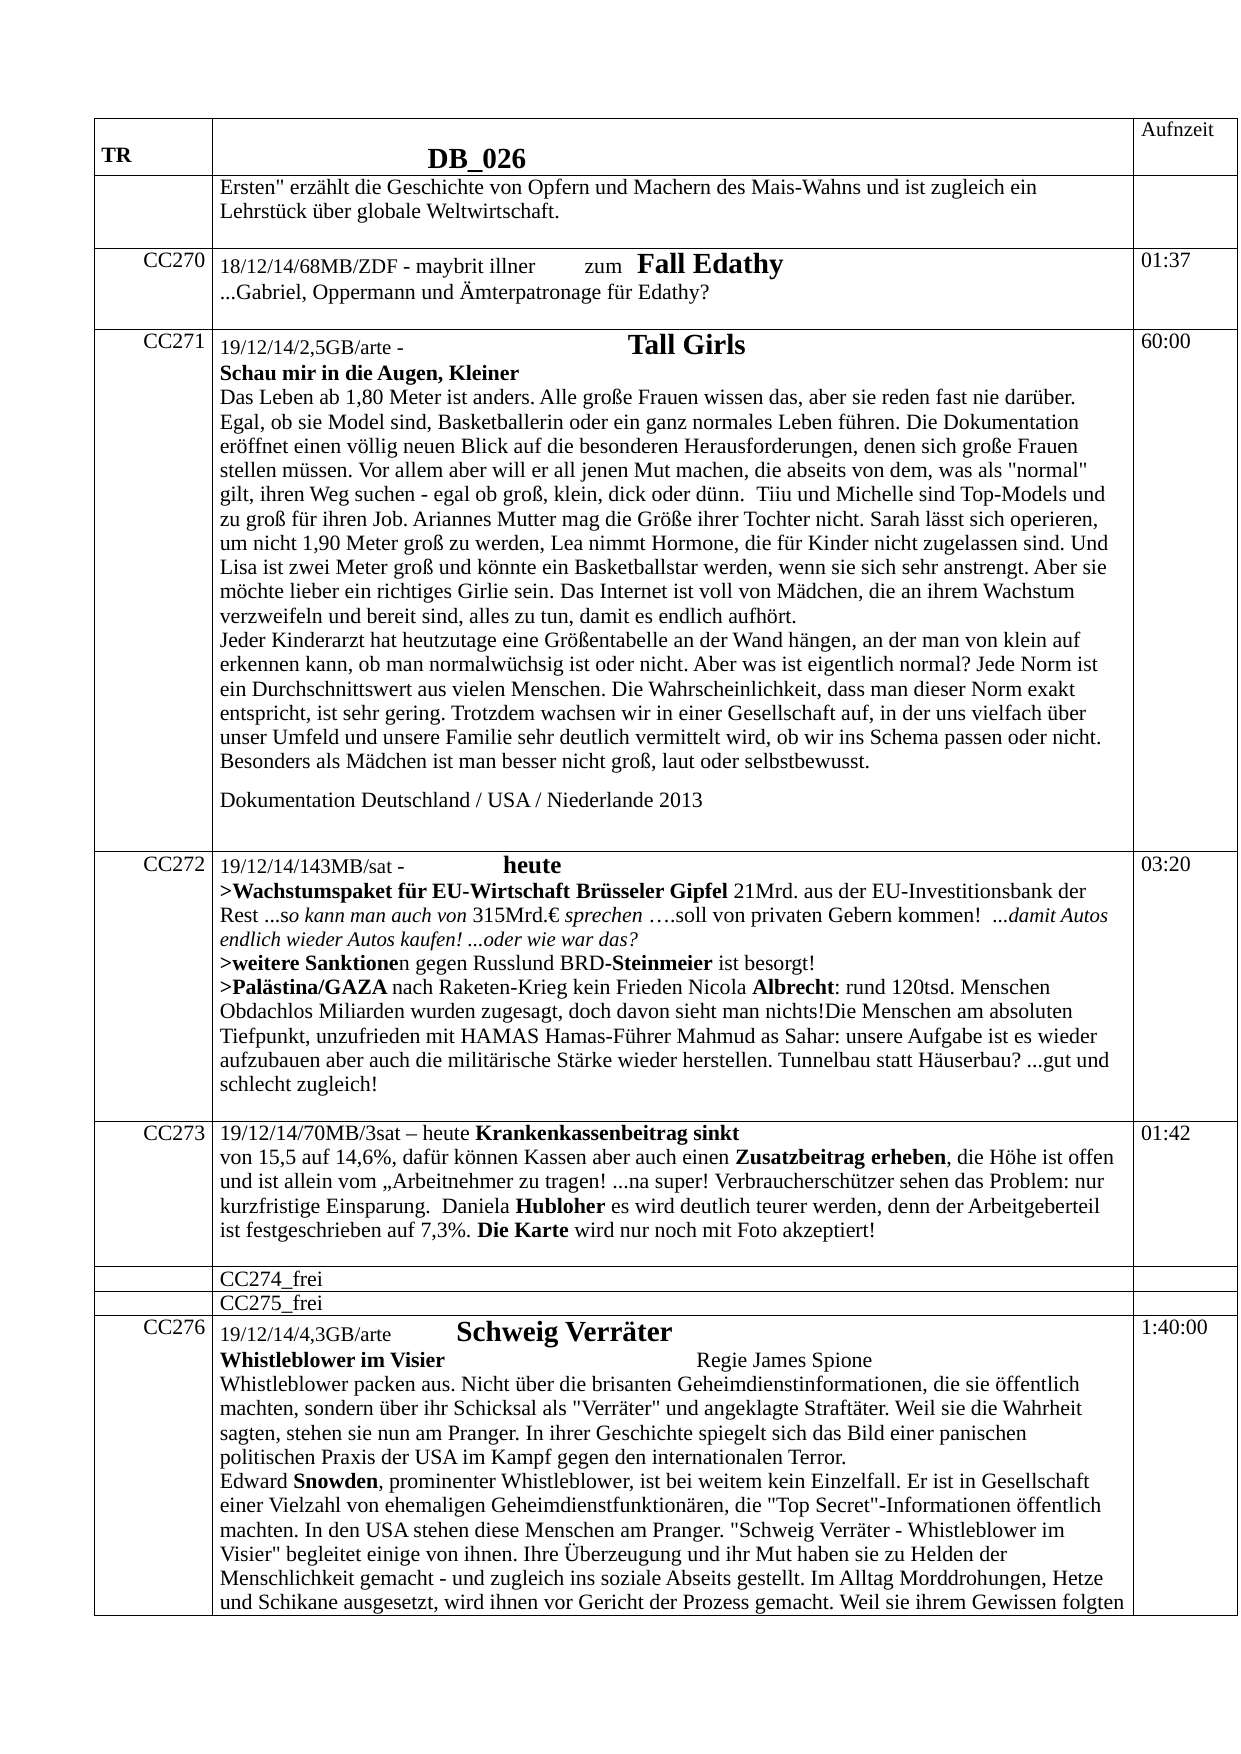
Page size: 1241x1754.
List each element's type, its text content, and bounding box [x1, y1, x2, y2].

table_cell [1134, 1292, 1237, 1315]
table_cell [95, 1267, 212, 1291]
table_cell 19/12/14/70MB/3sat – heute Krankenkassenbeitrag sinkt von 15,5 auf 14,6%, dafür können Kassen aber auch einen Zusatzbeitrag erheben, die Höhe ist offen und ist allein vom „Arbeitnehmer zu tragen! ...na super! Verbraucherschützer sehen das Problem: nur kurzfristige Einsparung. Daniela Hubloher es wird deutlich teurer werden, denn der Arbeitgeberteil ist festgeschrieben auf 7,3%. Die Karte wird nur noch mit Foto akzeptiert! [213, 1122, 1133, 1266]
table_header DB_026 [213, 119, 1133, 175]
table_cell [95, 1292, 212, 1315]
table_cell 01:37 [1134, 249, 1237, 329]
table_cell CC270 [95, 249, 212, 329]
table_cell CC272 [95, 852, 212, 1121]
table_cell 60:00 [1134, 330, 1237, 851]
table_cell 18/12/14/68MB/ZDF - maybrit illner zum Fall Edathy ...Gabriel, Oppermann und Ämterpatronage für Edathy? [213, 249, 1133, 329]
table_cell 01:42 [1134, 1122, 1237, 1266]
table_cell CC276 [95, 1316, 212, 1614]
table_cell Ersten" erzählt die Geschichte von Opfern und Machern des Mais-Wahns und ist zugleich ein Lehrstück über globale Weltwirtschaft. [213, 176, 1133, 248]
table_cell 19/12/14/143MB/sat - heute >Wachstumspaket für EU-Wirtschaft Brüsseler Gipfel 21Mrd. aus der EU-Investitionsbank der Rest ...so kann man auch von 315Mrd.€ sprechen ….soll von privaten Gebern kommen! ...damit Autos endlich wieder Autos kaufen! ...oder wie war das? >weitere Sanktionen gegen Russlund BRD-Steinmeier ist besorgt! >Palästina/GAZA nach Raketen-Krieg kein Frieden Nicola Albrecht: rund 120tsd. Menschen Obdachlos Miliarden wurden zugesagt, doch davon sieht man nichts!Die Menschen am absoluten Tiefpunkt, unzufrieden mit HAMAS Hamas-Führer Mahmud as Sahar: unsere Aufgabe ist es wieder aufzubauen aber auch die militärische Stärke wieder herstellen. Tunnelbau statt Häuserbau? ...gut und schlecht zugleich! [213, 852, 1133, 1121]
table_cell [95, 176, 212, 248]
table_cell 1:40:00 [1134, 1316, 1237, 1614]
table_header TR [95, 119, 212, 175]
table_cell CC275_frei [213, 1292, 1133, 1315]
table_cell [1134, 176, 1237, 248]
table_cell CC274_frei [213, 1267, 1133, 1291]
table_cell 19/12/14/2,5GB/arte - Tall Girls Schau mir in die Augen, Kleiner Das Leben ab 1,80 Meter ist anders. Alle große Frauen wissen das, aber sie reden fast nie darüber. Egal, ob sie Model sind, Basketballerin oder ein ganz normales Leben führen. Die Dokumentation eröffnet einen völlig neuen Blick auf die besonderen Herausforderungen, denen sich große Frauen stellen müssen. Vor allem aber will er all jenen Mut machen, die abseits von dem, was als "normal" gilt, ihren Weg suchen - egal ob groß, klein, dick oder dünn. Tiiu und Michelle sind Top-Models und zu groß für ihren Job. Ariannes Mutter mag die Größe ihrer Tochter nicht. Sarah lässt sich operieren, um nicht 1,90 Meter groß zu werden, Lea nimmt Hormone, die für Kinder nicht zugelassen sind. Und Lisa ist zwei Meter groß und könnte ein Basketballstar werden, wenn sie sich sehr anstrengt. Aber sie möchte lieber ein richtiges Girlie sein. Das Internet ist voll von Mädchen, die an ihrem Wachstum verzweifeln und bereit sind, alles zu tun, damit es endlich aufhört. Jeder Kinderarzt hat heutzutage eine Größentabelle an der Wand hängen, an der man von klein auf erkennen kann, ob man normalwüchsig ist oder nicht. Aber was ist eigentlich normal? Jede Norm ist ein Durchschnittswert aus vielen Menschen. Die Wahrscheinlichkeit, dass man dieser Norm exakt entspricht, ist sehr gering. Trotzdem wachsen wir in einer Gesellschaft auf, in der uns vielfach über unser Umfeld und unsere Familie sehr deutlich vermittelt wird, ob wir ins Schema passen oder nicht. Besonders als Mädchen ist man besser nicht groß, laut oder selbstbewusst. Dokumentation Deutschland / USA / Niederlande 2013 [213, 330, 1133, 851]
table_cell 03:20 [1134, 852, 1237, 1121]
table_cell CC273 [95, 1122, 212, 1266]
table_header Aufnzeit [1134, 119, 1237, 175]
table_cell [1134, 1267, 1237, 1291]
table_cell 19/12/14/4,3GB/arte Schweig Verräter Whistleblower im Visier Regie James Spione Whistleblower packen aus. Nicht über die brisanten Geheimdienstinformationen, die sie öffentlich machten, sondern über ihr Schicksal als "Verräter" und angeklagte Straftäter. Weil sie die Wahrheit sagten, stehen sie nun am Pranger. In ihrer Geschichte spiegelt sich das Bild einer panischen politischen Praxis der USA im Kampf gegen den internationalen Terror. Edward Snowden, prominenter Whistleblower, ist bei weitem kein Einzelfall. Er ist in Gesellschaft einer Vielzahl von ehemaligen Geheimdienstfunktionären, die "Top Secret"-Informationen öffentlich machten. In den USA stehen diese Menschen am Pranger. "Schweig Verräter - Whistleblower im Visier" begleitet einige von ihnen. Ihre Überzeugung und ihr Mut haben sie zu Helden der Menschlichkeit gemacht - und zugleich ins soziale Abseits gestellt. Im Alltag Morddrohungen, Hetze und Schikane ausgesetzt, wird ihnen vor Gericht der Prozess gemacht. Weil sie ihrem Gewissen folgten [213, 1316, 1133, 1614]
table_cell CC271 [95, 330, 212, 851]
